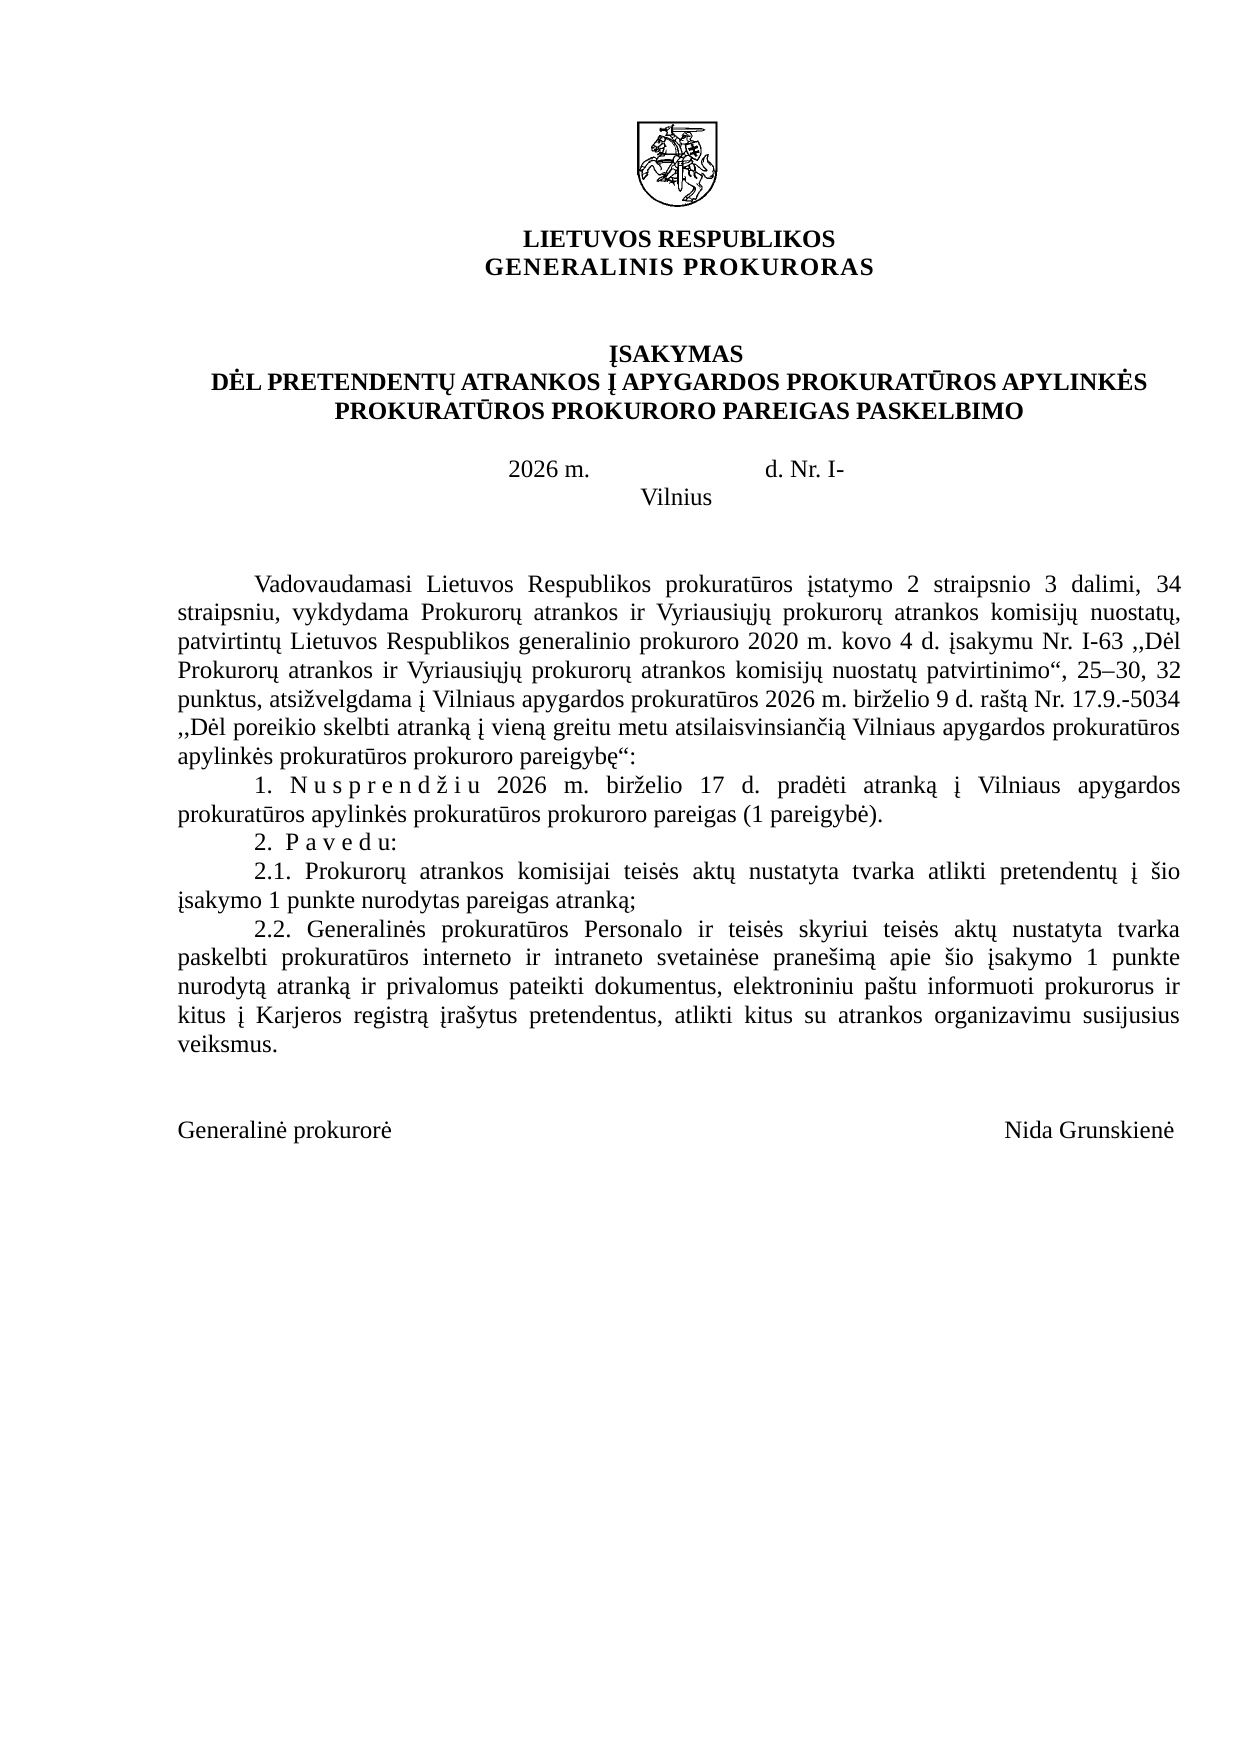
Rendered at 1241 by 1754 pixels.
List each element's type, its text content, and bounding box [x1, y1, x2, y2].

picture [632, 118, 726, 210]
text 2.2. Generalinės prokuratūros Personalo ir teisės skyriui teisės aktų nustatyta tvarka paskelbti prokuratūros interneto ir intraneto svetainėse pranešimą apie šio įsakymo 1 punkte nurodytą atranką ir privalomus pateikti dokumentus, elektroniniu paštu informuoti prokurorus ir kitus į Karjeros registrą įrašytus pretendentus, atlikti kitus su atrankos organizavimu susijusius veiksmus. [177, 914, 1181, 1057]
text 2.1. Prokurorų atrankos komisijai teisės aktų nustatyta tvarka atlikti pretendentų į šio įsakymo 1 punkte nurodytas pareigas atranką; [177, 856, 1181, 914]
subtitle LIETUVOS RESPUBLIKOS [177, 224, 1181, 252]
text Vadovaudamasi Lietuvos Respublikos prokuratūros įstatymo 2 straipsnio 3 dalimi, 34 straipsniu, vykdydama Prokurorų atrankos ir Vyriausiųjų prokurorų atrankos komisijų nuostatų, patvirtintų Lietuvos Respublikos generalinio prokuroro 2020 m. kovo 4 d. įsakymu Nr. I-63 ,,Dėl Prokurorų atrankos ir Vyriausiųjų prokurorų atrankos komisijų nuostatų patvirtinimo“, 25–30, 32 punktus, atsižvelgdama į Vilniaus apygardos prokuratūros 2026 m. birželio 9 d. raštą Nr. 17.9.-5034 ,,Dėl poreikio skelbti atranką į vieną greitu metu atsilaisvinsiančią Vilniaus apygardos prokuratūros apylinkės prokuratūros prokuroro pareigybę“: [177, 569, 1181, 770]
table_cell Vilnius [177, 483, 1175, 511]
text GENERALINIS PROKURORAS [177, 252, 1181, 281]
table_header 2026 m. d. Nr. I- [177, 454, 1175, 482]
text 1. Nusprendžiu 2026 m. birželio 17 d. pradėti atranką į Vilniaus apygardos prokuratūros apylinkės prokuratūros prokuroro pareigas (1 pareigybė). [177, 770, 1181, 827]
text 2. Pavedu: [177, 827, 1193, 856]
table_header ĮSAKYMAS [177, 281, 1175, 367]
text Generalinė prokurorė Nida Grunskienė [177, 1115, 1196, 1144]
text DĖL Pretendentų atrankos į apygardos prokuratūros apylinkės prokuratūros prokuroro pareigas PASKELBIMO [177, 367, 1181, 425]
